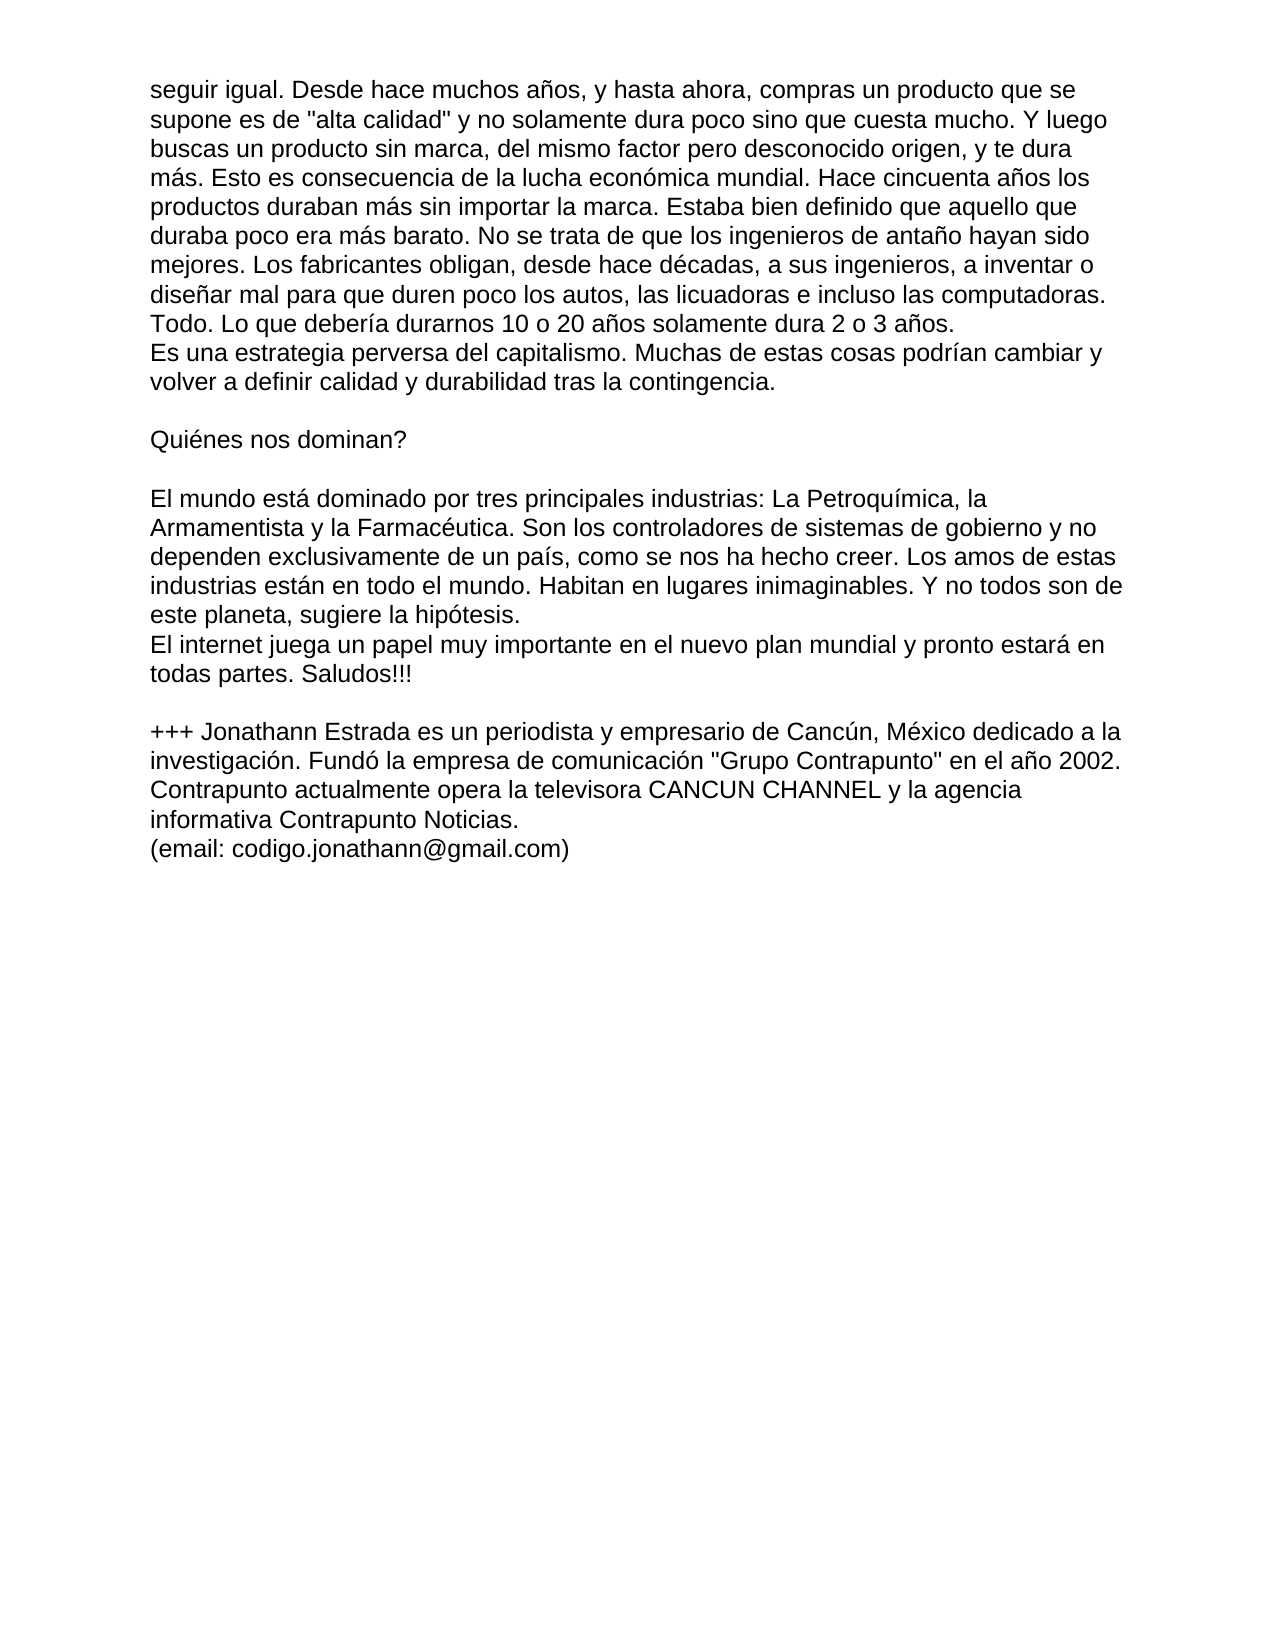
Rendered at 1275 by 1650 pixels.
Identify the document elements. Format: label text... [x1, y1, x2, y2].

text +++ Jonathann Estrada es un periodista y empresario de Cancún, México dedicado a la investigación. Fundó la empresa de comunicación "Grupo Contrapunto" en el año 2002. Contrapunto actualmente opera la televisora CANCUN CHANNEL y la agencia informativa Contrapunto Noticias. [150, 717, 1125, 833]
text seguir igual. Desde hace muchos años, y hasta ahora, compras un producto que se supone es de "alta calidad" y no solamente dura poco sino que cuesta mucho. Y luego buscas un producto sin marca, del mismo factor pero desconocido origen, y te dura más. Esto es consecuencia de la lucha económica mundial. Hace cincuenta años los productos duraban más sin importar la marca. Estaba bien definido que aquello que duraba poco era más barato. No se trata de que los ingenieros de antaño hayan sido mejores. Los fabricantes obligan, desde hace décadas, a sus ingenieros, a inventar o diseñar mal para que duren poco los autos, las licuadoras e incluso las computadoras. Todo. Lo que debería durarnos 10 o 20 años solamente dura 2 o 3 años. [150, 75, 1125, 337]
text El internet juega un papel muy importante en el nuevo plan mundial y pronto estará en todas partes. Saludos!!! [150, 629, 1125, 687]
text Es una estrategia perversa del capitalismo. Muchas de estas cosas podrían cambiar y volver a definir calidad y durabilidad tras la contingencia. [150, 337, 1125, 396]
text (email: codigo.jonathann@gmail.com) [150, 833, 1125, 862]
text Quiénes nos dominan? [150, 425, 1125, 454]
text El mundo está dominado por tres principales industrias: La Petroquímica, la Armamentista y la Farmacéutica. Son los controladores de sistemas de gobierno y no dependen exclusivamente de un país, como se nos ha hecho creer. Los amos de estas industrias están en todo el mundo. Habitan en lugares inimaginables. Y no todos son de este planeta, sugiere la hipótesis. [150, 483, 1125, 629]
